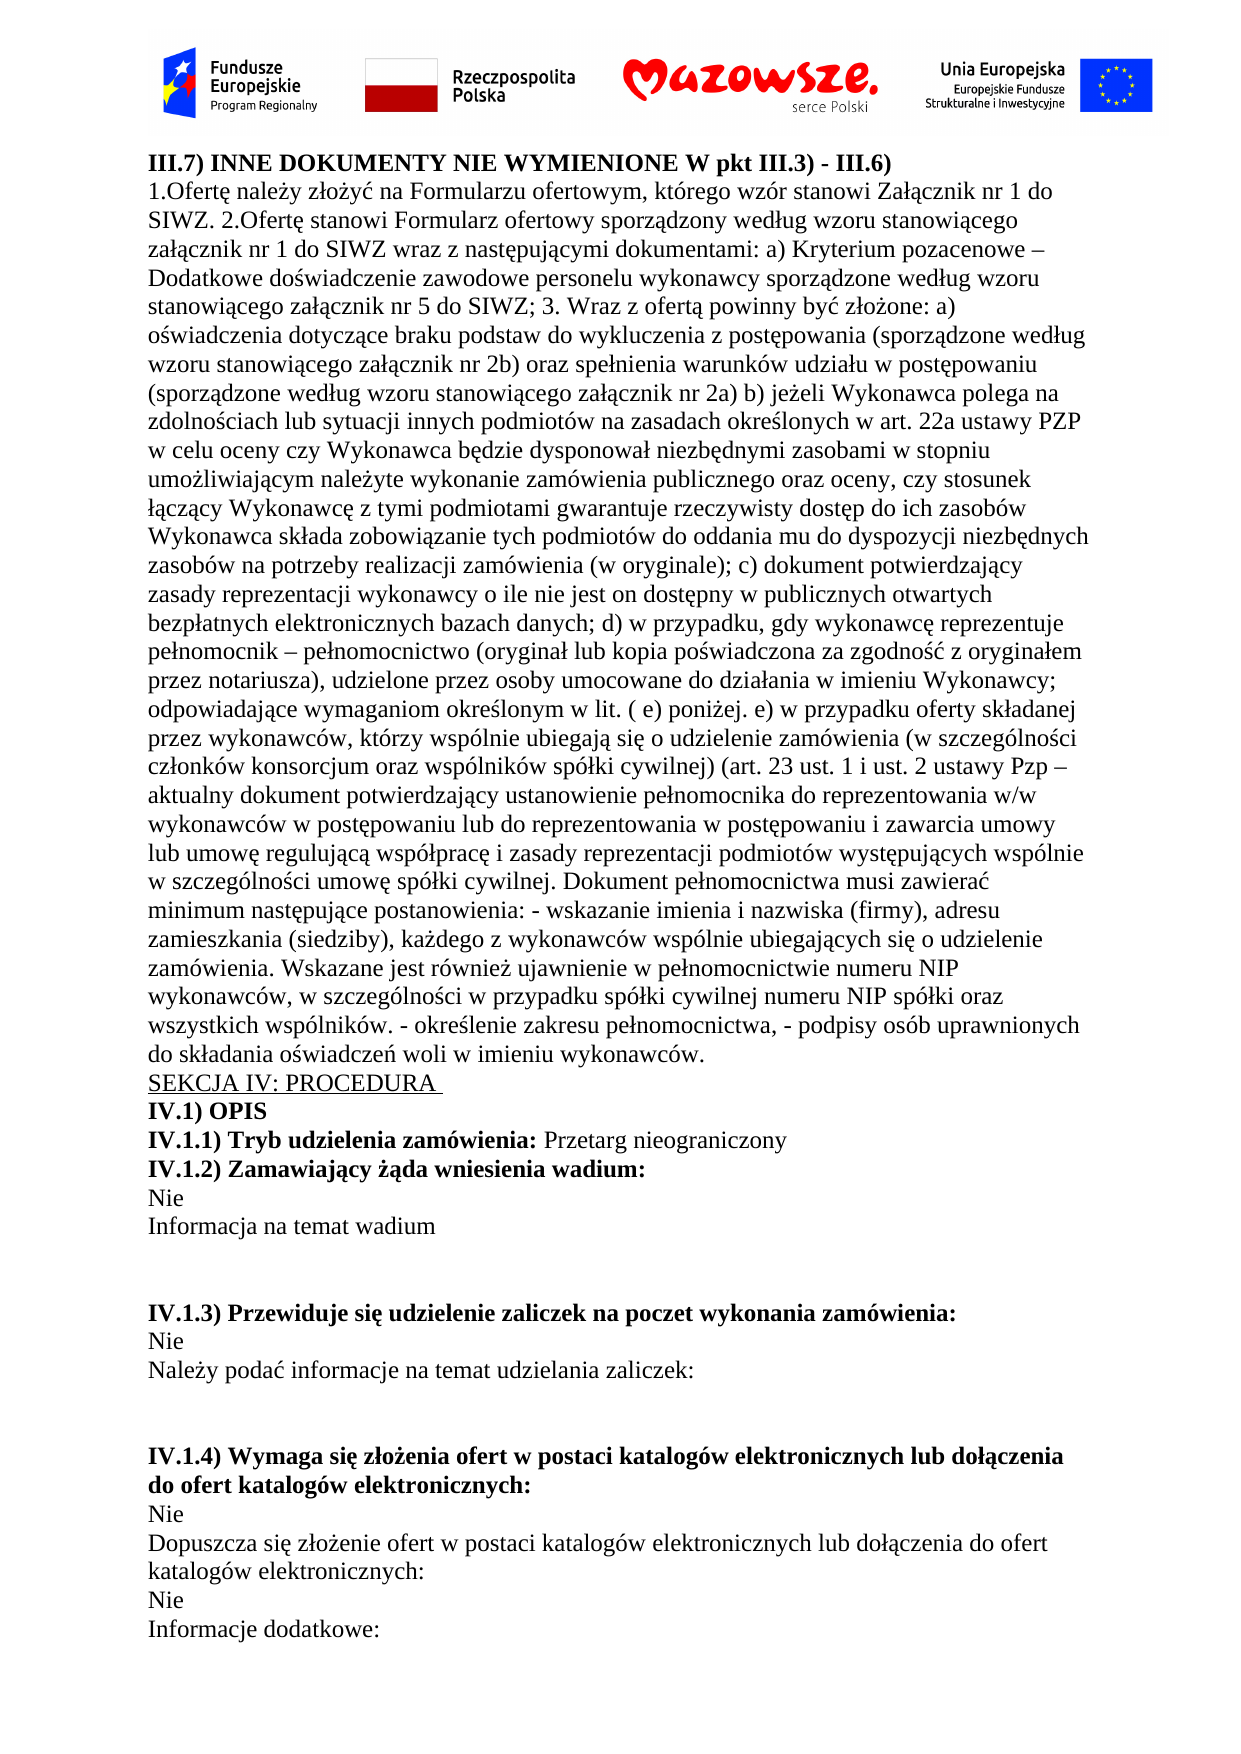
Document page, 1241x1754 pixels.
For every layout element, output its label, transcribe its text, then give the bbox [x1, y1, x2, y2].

text Nie Należy podać informacje na temat udzielania zaliczek: [148, 1326, 1093, 1413]
text IV.1.4) Wymaga się złożenia ofert w postaci katalogów elektronicznych lub dołączenia do ofert katalogów elektronicznych: [148, 1413, 1093, 1499]
text 1.Ofertę należy złożyć na Formularzu ofertowym, którego wzór stanowi Załącznik nr 1 do SIWZ. 2.Ofertę stanowi Formularz ofertowy sporządzony według wzoru stanowiącego załącznik nr 1 do SIWZ wraz z następującymi dokumentami: a) Kryterium pozacenowe – Dodatkowe doświadczenie zawodowe personelu wykonawcy sporządzone według wzoru stanowiącego załącznik nr 5 do SIWZ; 3. Wraz z ofertą powinny być złożone: a) oświadczenia dotyczące braku podstaw do wykluczenia z postępowania (sporządzone według wzoru stanowiącego załącznik nr 2b) oraz spełnienia warunków udziału w postępowaniu (sporządzone według wzoru stanowiącego załącznik nr 2a) b) jeżeli Wykonawca polega na zdolnościach lub sytuacji innych podmiotów na zasadach określonych w art. 22a ustawy PZP w celu oceny czy Wykonawca będzie dysponował niezbędnymi zasobami w stopniu umożliwiającym należyte wykonanie zamówienia publicznego oraz oceny, czy stosunek łączący Wykonawcę z tymi podmiotami gwarantuje rzeczywisty dostęp do ich zasobów Wykonawca składa zobowiązanie tych podmiotów do oddania mu do dyspozycji niezbędnych zasobów na potrzeby realizacji zamówienia (w oryginale); c) dokument potwierdzający zasady reprezentacji wykonawcy o ile nie jest on dostępny w publicznych otwartych bezpłatnych elektronicznych bazach danych; d) w przypadku, gdy wykonawcę reprezentuje pełnomocnik – pełnomocnictwo (oryginał lub kopia poświadczona za zgodność z oryginałem przez notariusza), udzielone przez osoby umocowane do działania w imieniu Wykonawcy; odpowiadające wymaganiom określonym w lit. ( e) poniżej. e) w przypadku oferty składanej przez wykonawców, którzy wspólnie ubiegają się o udzielenie zamówienia (w szczególności członków konsorcjum oraz wspólników spółki cywilnej) (art. 23 ust. 1 i ust. 2 ustawy Pzp – aktualny dokument potwierdzający ustanowienie pełnomocnika do reprezentowania w/w wykonawców w postępowaniu lub do reprezentowania w postępowaniu i zawarcia umowy lub umowę regulującą współpracę i zasady reprezentacji podmiotów występujących wspólnie w szczególności umowę spółki cywilnej. Dokument pełnomocnictwa musi zawierać minimum następujące postanowienia: - wskazanie imienia i nazwiska (firmy), adresu zamieszkania (siedziby), każdego z wykonawców wspólnie ubiegających się o udzielenie zamówienia. Wskazane jest również ujawnienie w pełnomocnictwie numeru NIP wykonawców, w szczególności w przypadku spółki cywilnej numeru NIP spółki oraz wszystkich wspólników. - określenie zakresu pełnomocnictwa, - podpisy osób uprawnionych do składania oświadczeń woli w imieniu wykonawców. [148, 176, 1093, 1068]
text Nie Informacja na temat wadium [148, 1183, 1093, 1269]
text SEKCJA IV: PROCEDURA [148, 1068, 1093, 1096]
text Nie Dopuszcza się złożenie ofert w postaci katalogów elektronicznych lub dołączenia do ofert katalogów elektronicznych: Nie Informacje dodatkowe: [148, 1499, 1093, 1671]
text IV.1) OPIS IV.1.1) Tryb udzielenia zamówienia: Przetarg nieograniczony IV.1.2) Zamawiający żąda wniesienia wadium: [148, 1096, 1093, 1183]
text III.7) INNE DOKUMENTY NIE WYMIENIONE W pkt III.3) - III.6) [148, 148, 1093, 176]
text IV.1.3) Przewiduje się udzielenie zaliczek na poczet wykonania zamówienia: [148, 1269, 1093, 1326]
